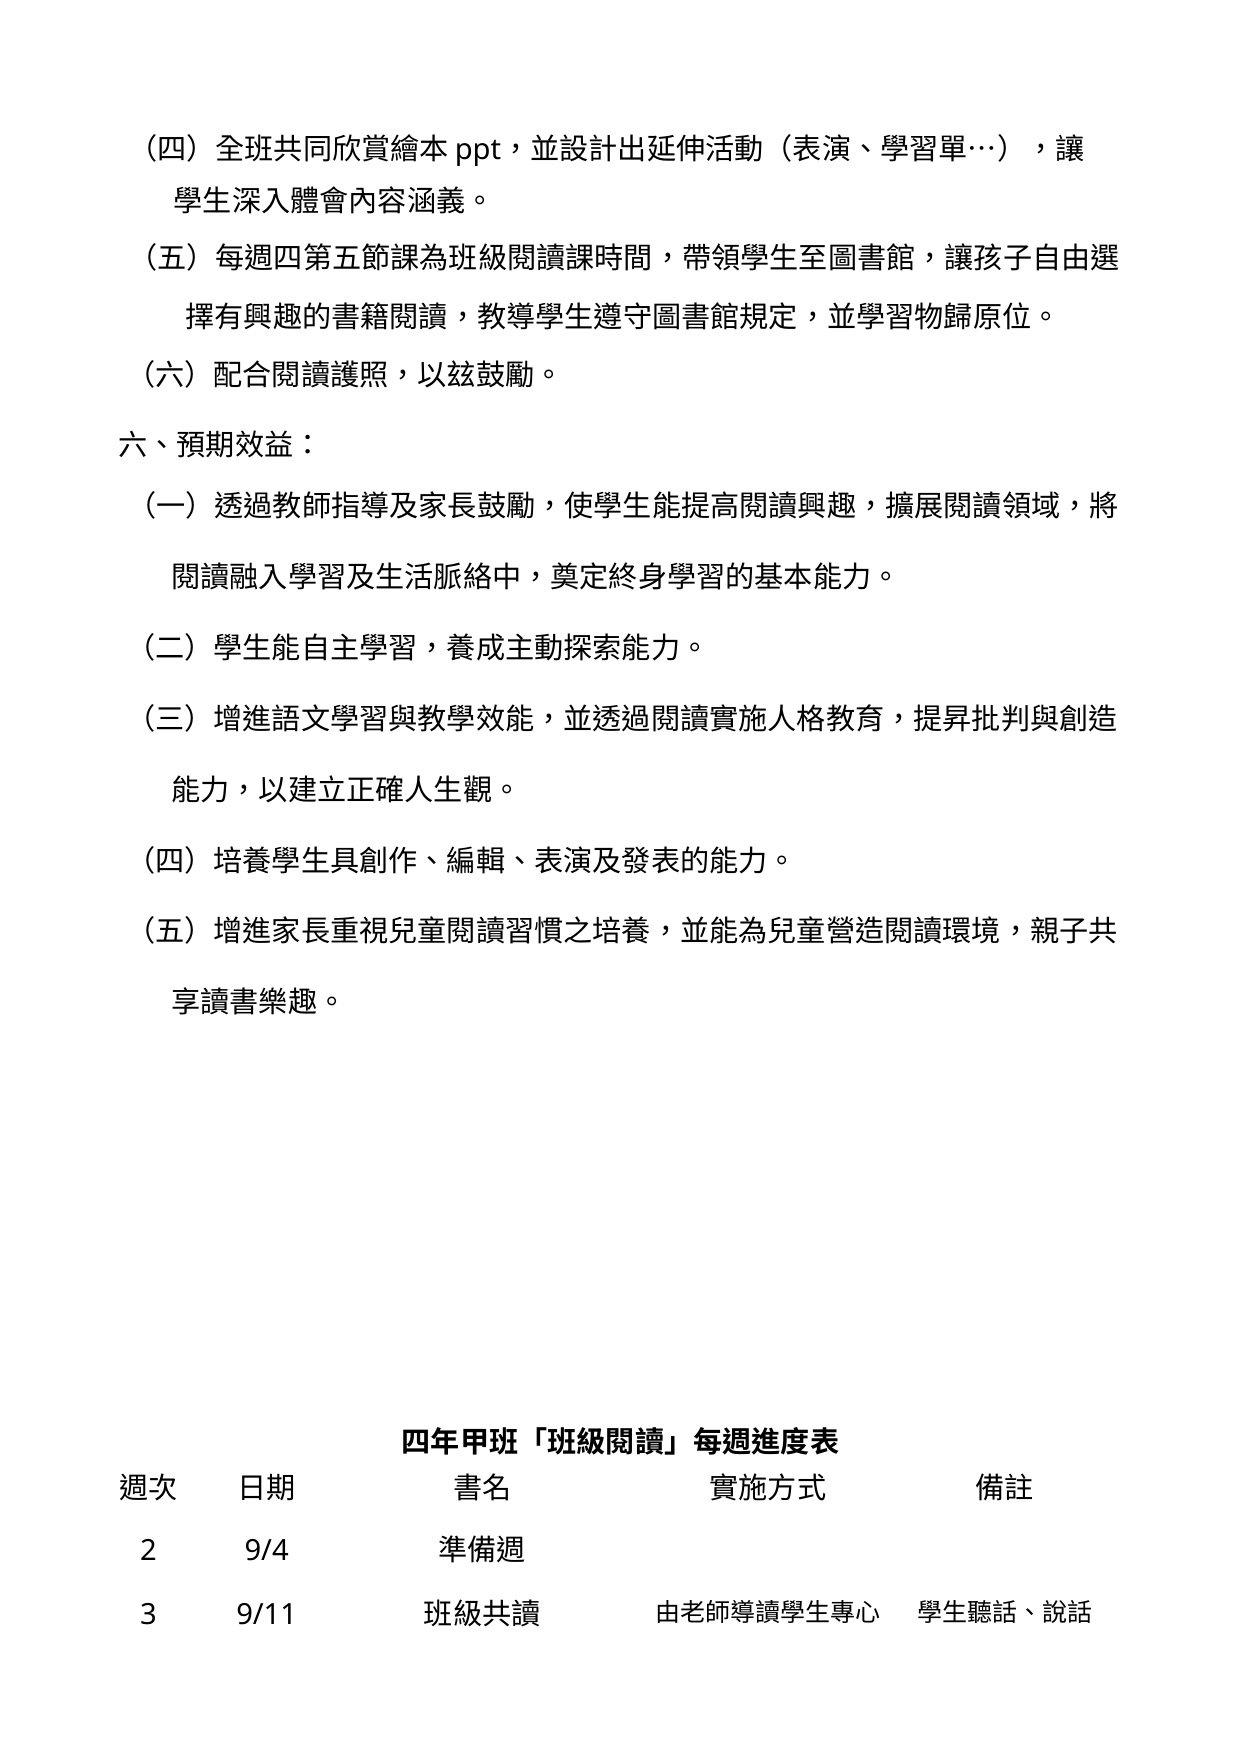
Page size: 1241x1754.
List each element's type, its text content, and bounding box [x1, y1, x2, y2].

table_cell 學生聽話、說話 [904, 1586, 1106, 1636]
list （一）透過教師指導及家長鼓勵，使學生能提高閱讀興趣，擴展閱讀領域，將 [118, 470, 1122, 528]
table_cell 由老師導讀學生專心 [632, 1586, 903, 1636]
list （四）培養學生具創作、編輯、表演及發表的能力。 [118, 824, 1122, 883]
table_header 實施方式 [632, 1462, 903, 1508]
list （五）增進家長重視兒童閱讀習慣之培養，並能為兒童營造閱讀環境，親子共 [118, 895, 1122, 953]
table_cell 3 [96, 1586, 201, 1636]
table_header 日期 [201, 1462, 332, 1508]
table_cell [632, 1508, 903, 1586]
table_cell 班級共讀 [332, 1586, 632, 1636]
list （二）學生能自主學習，養成主動探索能力。 [118, 612, 1122, 670]
list （三）增進語文學習與教學效能，並透過閱讀實施人格教育，提昇批判與創造 [118, 683, 1122, 741]
list 閱讀融入學習及生活脈絡中，奠定終身學習的基本能力。 [118, 541, 1122, 599]
list 享讀書樂趣。 [118, 966, 1122, 1024]
table_cell 9/4 [201, 1508, 332, 1586]
text 擇有興趣的書籍閱讀，教導學生遵守圖書館規定，並學習物歸原位。 [140, 281, 1122, 339]
text 學生深入體會內容涵義。 [118, 170, 1122, 222]
table_header 週次 [96, 1462, 201, 1508]
table_header 書名 [332, 1462, 632, 1508]
table_header 備註 [904, 1462, 1106, 1508]
text （五）每週四第五節課為班級閱讀課時間，帶領學生至圖書館，讓孩子自由選 [118, 222, 1122, 281]
table_cell 準備週 [332, 1508, 632, 1586]
text 四年甲班「班級閱讀」每週進度表 [118, 1416, 1122, 1462]
text 六、預期效益： [118, 397, 1122, 470]
table_cell 2 [96, 1508, 201, 1586]
table_cell 9/11 [201, 1586, 332, 1636]
text （四）全班共同欣賞繪本ppt，並設計出延伸活動（表演、學習單…），讓 [118, 118, 1122, 170]
text （六）配合閱讀護照，以玆鼓勵。 [118, 339, 1122, 397]
table_cell [904, 1508, 1106, 1586]
list 能力，以建立正確人生觀。 [118, 753, 1122, 812]
